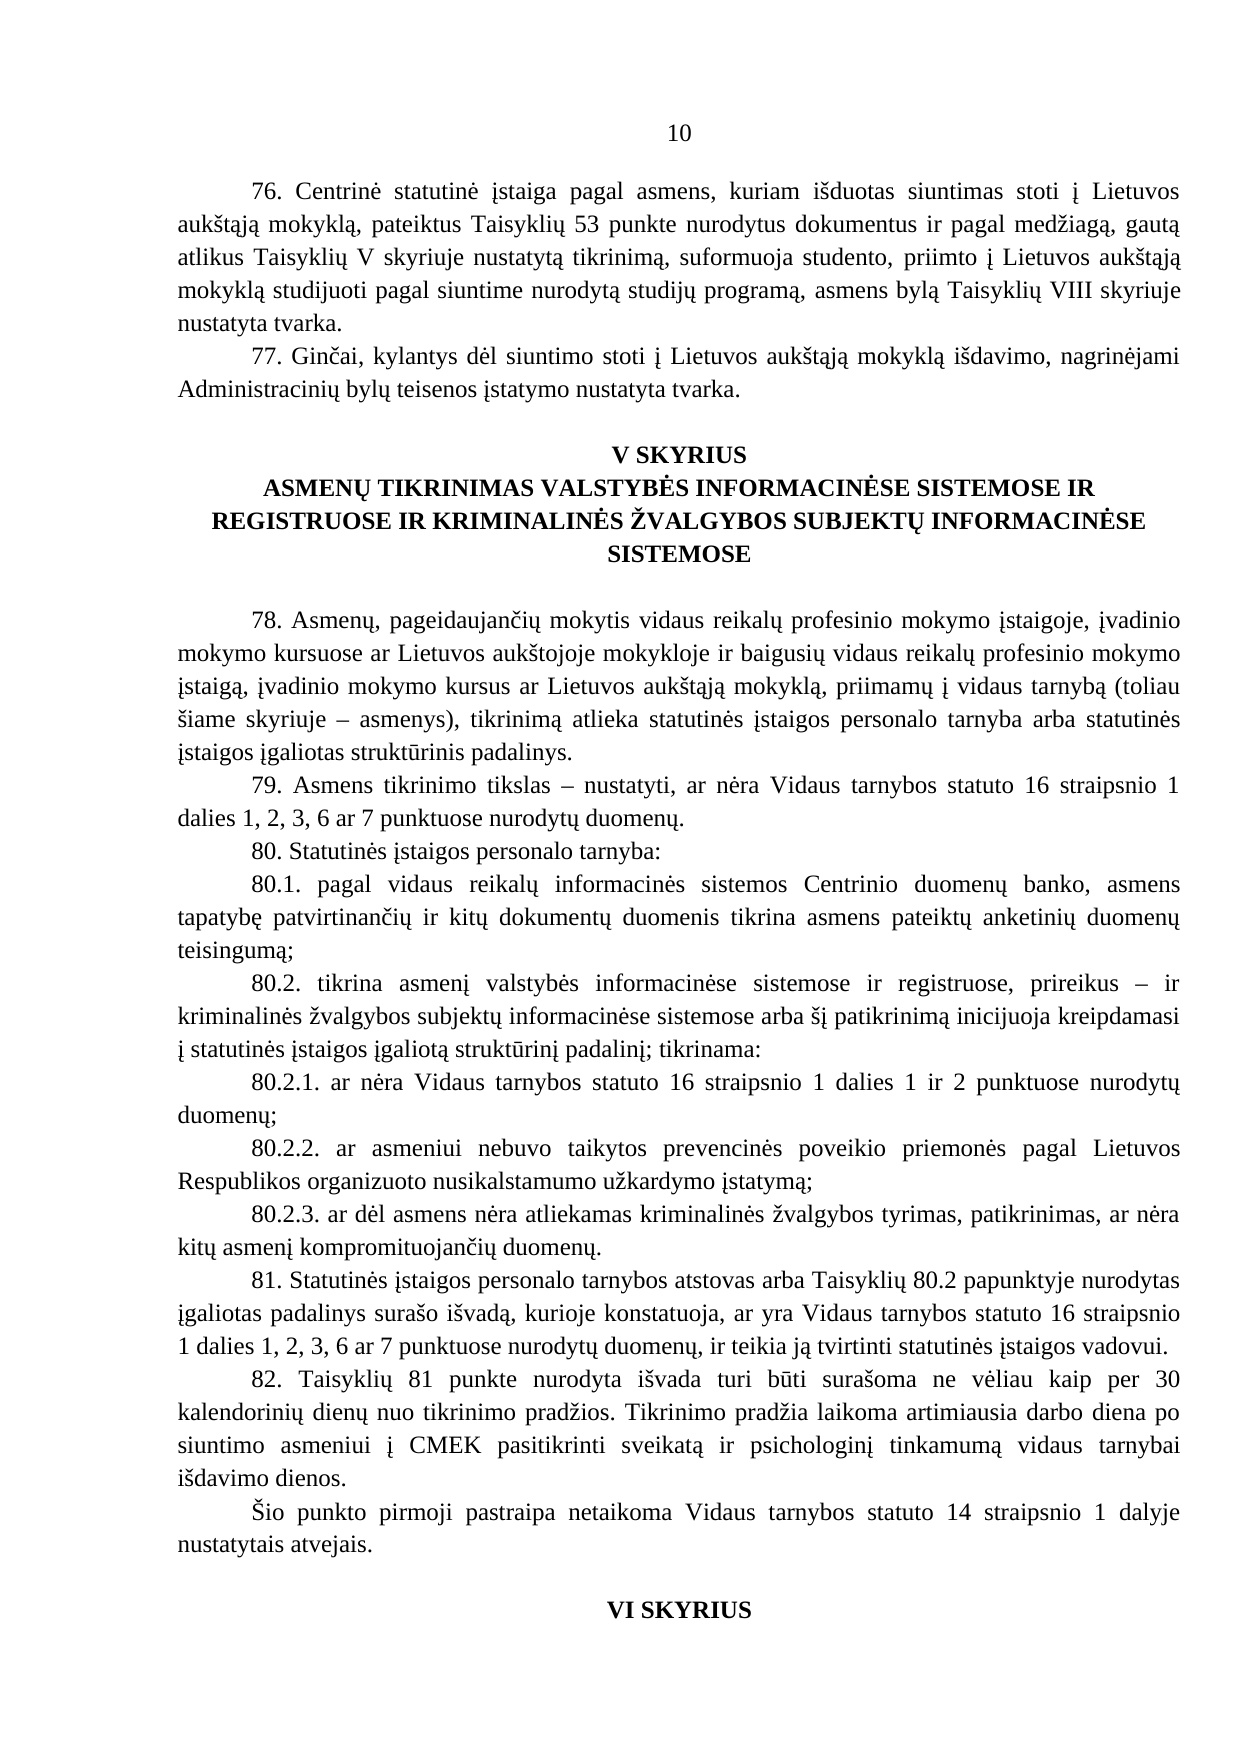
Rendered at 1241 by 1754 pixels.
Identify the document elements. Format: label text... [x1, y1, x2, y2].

text 81. Statutinės įstaigos personalo tarnybos atstovas arba Taisyklių 80.2 papunktyje nurodytas įgaliotas padalinys surašo išvadą, kurioje konstatuoja, ar yra Vidaus tarnybos statuto 16 straipsnio 1 dalies 1, 2, 3, 6 ar 7 punktuose nurodytų duomenų, ir teikia ją tvirtinti statutinės įstaigos vadovui. [177, 1265, 1181, 1360]
text 77. Ginčai, kylantys dėl siuntimo stoti į Lietuvos aukštąją mokyklą išdavimo, nagrinėjami Administracinių bylų teisenos įstatymo nustatyta tvarka. [177, 341, 1181, 403]
text 79. Asmens tikrinimo tikslas – nustatyti, ar nėra Vidaus tarnybos statuto 16 straipsnio 1 dalies 1, 2, 3, 6 ar 7 punktuose nurodytų duomenų. [177, 770, 1181, 832]
text 76. Centrinė statutinė įstaiga pagal asmens, kuriam išduotas siuntimas stoti į Lietuvos aukštąją mokyklą, pateiktus Taisyklių 53 punkte nurodytus dokumentus ir pagal medžiagą, gautą atlikus Taisyklių V skyriuje nustatytą tikrinimą, suformuoja studento, priimto į Lietuvos aukštąją mokyklą studijuoti pagal siuntime nurodytą studijų programą, asmens bylą Taisyklių VIII skyriuje nustatyta tvarka. [177, 176, 1181, 337]
text 80.2.2. ar asmeniui nebuvo taikytos prevencinės poveikio priemonės pagal Lietuvos Respublikos organizuoto nusikalstamumo užkardymo įstatymą; [177, 1133, 1181, 1195]
text 80.2. tikrina asmenį valstybės informacinėse sistemose ir registruose, prireikus – ir kriminalinės žvalgybos subjektų informacinėse sistemose arba šį patikrinimą inicijuoja kreipdamasi į statutinės įstaigos įgaliotą struktūrinį padalinį; tikrinama: [177, 968, 1181, 1063]
text V SKYRIUS [177, 440, 1181, 469]
text ASMENŲ TIKRINIMAS VALSTYBĖS INFORMACINĖSE SISTEMOSE IR REGISTRUOSE IR KRIMINALINĖS ŽVALGYBOS SUBJEKTŲ INFORMACINĖSE SISTEMOSE [177, 473, 1181, 568]
text 80.2.1. ar nėra Vidaus tarnybos statuto 16 straipsnio 1 dalies 1 ir 2 punktuose nurodytų duomenų; [177, 1067, 1181, 1129]
text 82. Taisyklių 81 punkte nurodyta išvada turi būti surašoma ne vėliau kaip per 30 kalendorinių dienų nuo tikrinimo pradžios. Tikrinimo pradžia laikoma artimiausia darbo diena po siuntimo asmeniui į CMEK pasitikrinti sveikatą ir psichologinį tinkamumą vidaus tarnybai išdavimo dienos. [177, 1364, 1181, 1492]
text VI SKYRIUS [177, 1596, 1181, 1624]
text 78. Asmenų, pageidaujančių mokytis vidaus reikalų profesinio mokymo įstaigoje, įvadinio mokymo kursuose ar Lietuvos aukštojoje mokykloje ir baigusių vidaus reikalų profesinio mokymo įstaigą, įvadinio mokymo kursus ar Lietuvos aukštąją mokyklą, priimamų į vidaus tarnybą (toliau šiame skyriuje – asmenys), tikrinimą atlieka statutinės įstaigos personalo tarnyba arba statutinės įstaigos įgaliotas struktūrinis padalinys. [177, 605, 1181, 766]
text 80. Statutinės įstaigos personalo tarnyba: [177, 836, 1181, 865]
text 80.2.3. ar dėl asmens nėra atliekamas kriminalinės žvalgybos tyrimas, patikrinimas, ar nėra kitų asmenį kompromituojančių duomenų. [177, 1199, 1181, 1261]
text 80.1. pagal vidaus reikalų informacinės sistemos Centrinio duomenų banko, asmens tapatybę patvirtinančių ir kitų dokumentų duomenis tikrina asmens pateiktų anketinių duomenų teisingumą; [177, 869, 1181, 964]
text Šio punkto pirmoji pastraipa netaikoma Vidaus tarnybos statuto 14 straipsnio 1 dalyje nustatytais atvejais. [177, 1497, 1181, 1558]
